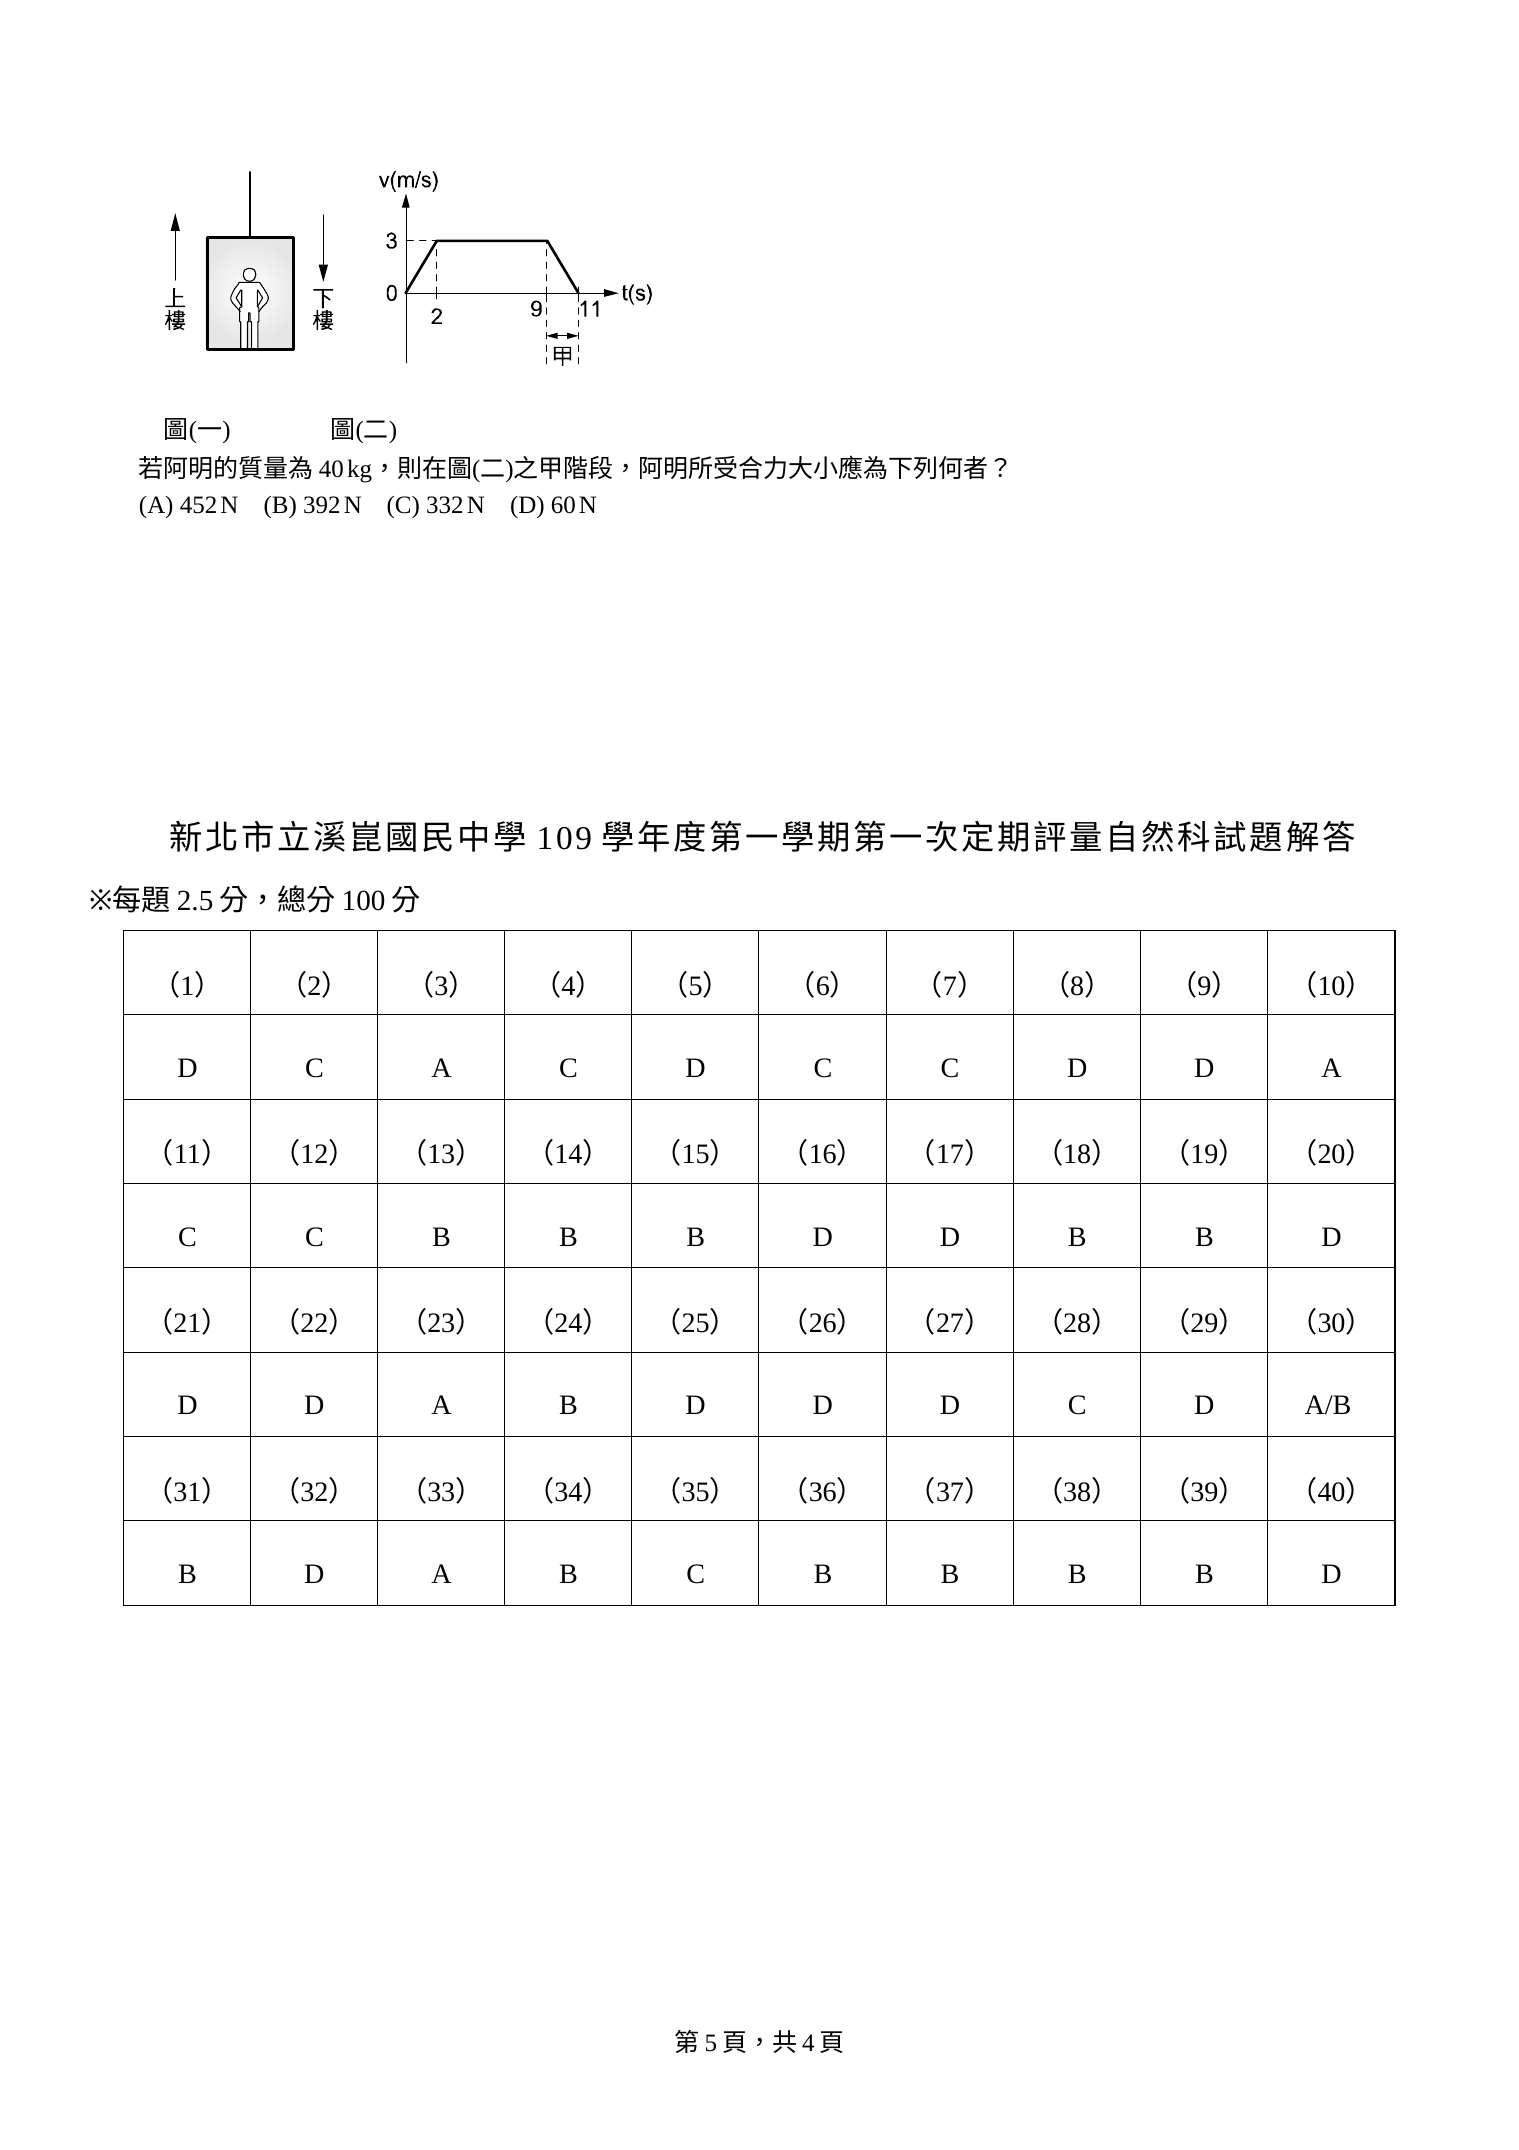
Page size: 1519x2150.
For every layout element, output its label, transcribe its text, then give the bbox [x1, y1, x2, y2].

table_cell A [378, 1015, 504, 1098]
table_cell （39） [1141, 1437, 1267, 1520]
table_cell （34） [505, 1437, 631, 1520]
table_cell D [1141, 1015, 1267, 1098]
table_cell D [759, 1184, 886, 1267]
table_cell D [124, 1015, 250, 1098]
table_cell （35） [632, 1437, 758, 1520]
table_cell C [124, 1184, 250, 1267]
table_cell A [1268, 1015, 1394, 1098]
table_cell D [887, 1184, 1013, 1267]
table_cell （25） [632, 1268, 758, 1352]
table_cell （16） [759, 1100, 886, 1183]
table_cell B [505, 1184, 631, 1267]
table_cell （31） [124, 1437, 250, 1520]
table_cell D [1014, 1015, 1140, 1098]
table_cell （12） [251, 1100, 377, 1183]
table_cell （17） [887, 1100, 1013, 1183]
table_cell C [251, 1015, 377, 1098]
table_cell B [1141, 1184, 1267, 1267]
table_header （9） [1141, 931, 1267, 1014]
table_cell （36） [759, 1437, 886, 1520]
table_cell （18） [1014, 1100, 1140, 1183]
table_cell （23） [378, 1268, 504, 1352]
table_cell C [251, 1184, 377, 1267]
table_header （6） [759, 931, 886, 1014]
table_cell （20） [1268, 1100, 1394, 1183]
table_cell （11） [124, 1100, 250, 1183]
table_cell A [378, 1353, 504, 1436]
text 若阿明的質量為40 kg，則在圖(二)之甲階段，阿明所受合力大小應為下列何者？ [139, 448, 1430, 484]
table_cell （14） [505, 1100, 631, 1183]
table_cell （26） [759, 1268, 886, 1352]
table_cell D [632, 1353, 758, 1436]
table_cell （37） [887, 1437, 1013, 1520]
table_cell （24） [505, 1268, 631, 1352]
text ※每題2.5分，總分100分 [89, 877, 1430, 919]
table_cell B [378, 1184, 504, 1267]
text 圖(一) 圖(二) [89, 386, 1430, 448]
table_cell C [1014, 1353, 1140, 1436]
table_cell （21） [124, 1268, 250, 1352]
table_cell （28） [1014, 1268, 1140, 1352]
table_header （7） [887, 931, 1013, 1014]
text 新北市立溪崑國民中學109學年度第一學期第一次定期評量自然科試題解答 [89, 794, 1439, 856]
table_cell B [887, 1521, 1013, 1605]
table_cell C [759, 1015, 886, 1098]
table_cell D [124, 1353, 250, 1436]
table_cell C [887, 1015, 1013, 1098]
table_cell C [632, 1521, 758, 1605]
table_header （8） [1014, 931, 1140, 1014]
table_cell （33） [378, 1437, 504, 1520]
table_header （5） [632, 931, 758, 1014]
table_cell （38） [1014, 1437, 1140, 1520]
table_cell （29） [1141, 1268, 1267, 1352]
table_cell （13） [378, 1100, 504, 1183]
table_cell D [251, 1353, 377, 1436]
table_cell （15） [632, 1100, 758, 1183]
table_cell A/B [1268, 1353, 1394, 1436]
table_cell （19） [1141, 1100, 1267, 1183]
table_cell D [759, 1353, 886, 1436]
table_cell D [887, 1353, 1013, 1436]
table_cell （27） [887, 1268, 1013, 1352]
text (A) 452 N (B) 392 N (C) 332 N (D) 60 N [139, 484, 1430, 521]
table_cell （30） [1268, 1268, 1394, 1352]
table_cell （40） [1268, 1437, 1394, 1520]
table_cell D [632, 1015, 758, 1098]
table_cell B [1014, 1184, 1140, 1267]
table_cell B [505, 1521, 631, 1605]
table_cell （32） [251, 1437, 377, 1520]
table_cell D [251, 1521, 377, 1605]
table_cell （22） [251, 1268, 377, 1352]
table_header （3） [378, 931, 504, 1014]
table_cell A [378, 1521, 504, 1605]
table_cell D [1268, 1521, 1394, 1605]
table_cell B [632, 1184, 758, 1267]
table_header （4） [505, 931, 631, 1014]
table_cell B [124, 1521, 250, 1605]
table_cell B [1141, 1521, 1267, 1605]
table_cell D [1268, 1184, 1394, 1267]
table_cell D [1141, 1353, 1267, 1436]
table_header （1） [124, 931, 250, 1014]
table_cell B [1014, 1521, 1140, 1605]
table_cell B [759, 1521, 886, 1605]
table_header （2） [251, 931, 377, 1014]
table_header （10） [1268, 931, 1394, 1014]
table_cell C [505, 1015, 631, 1098]
table_cell B [505, 1353, 631, 1436]
